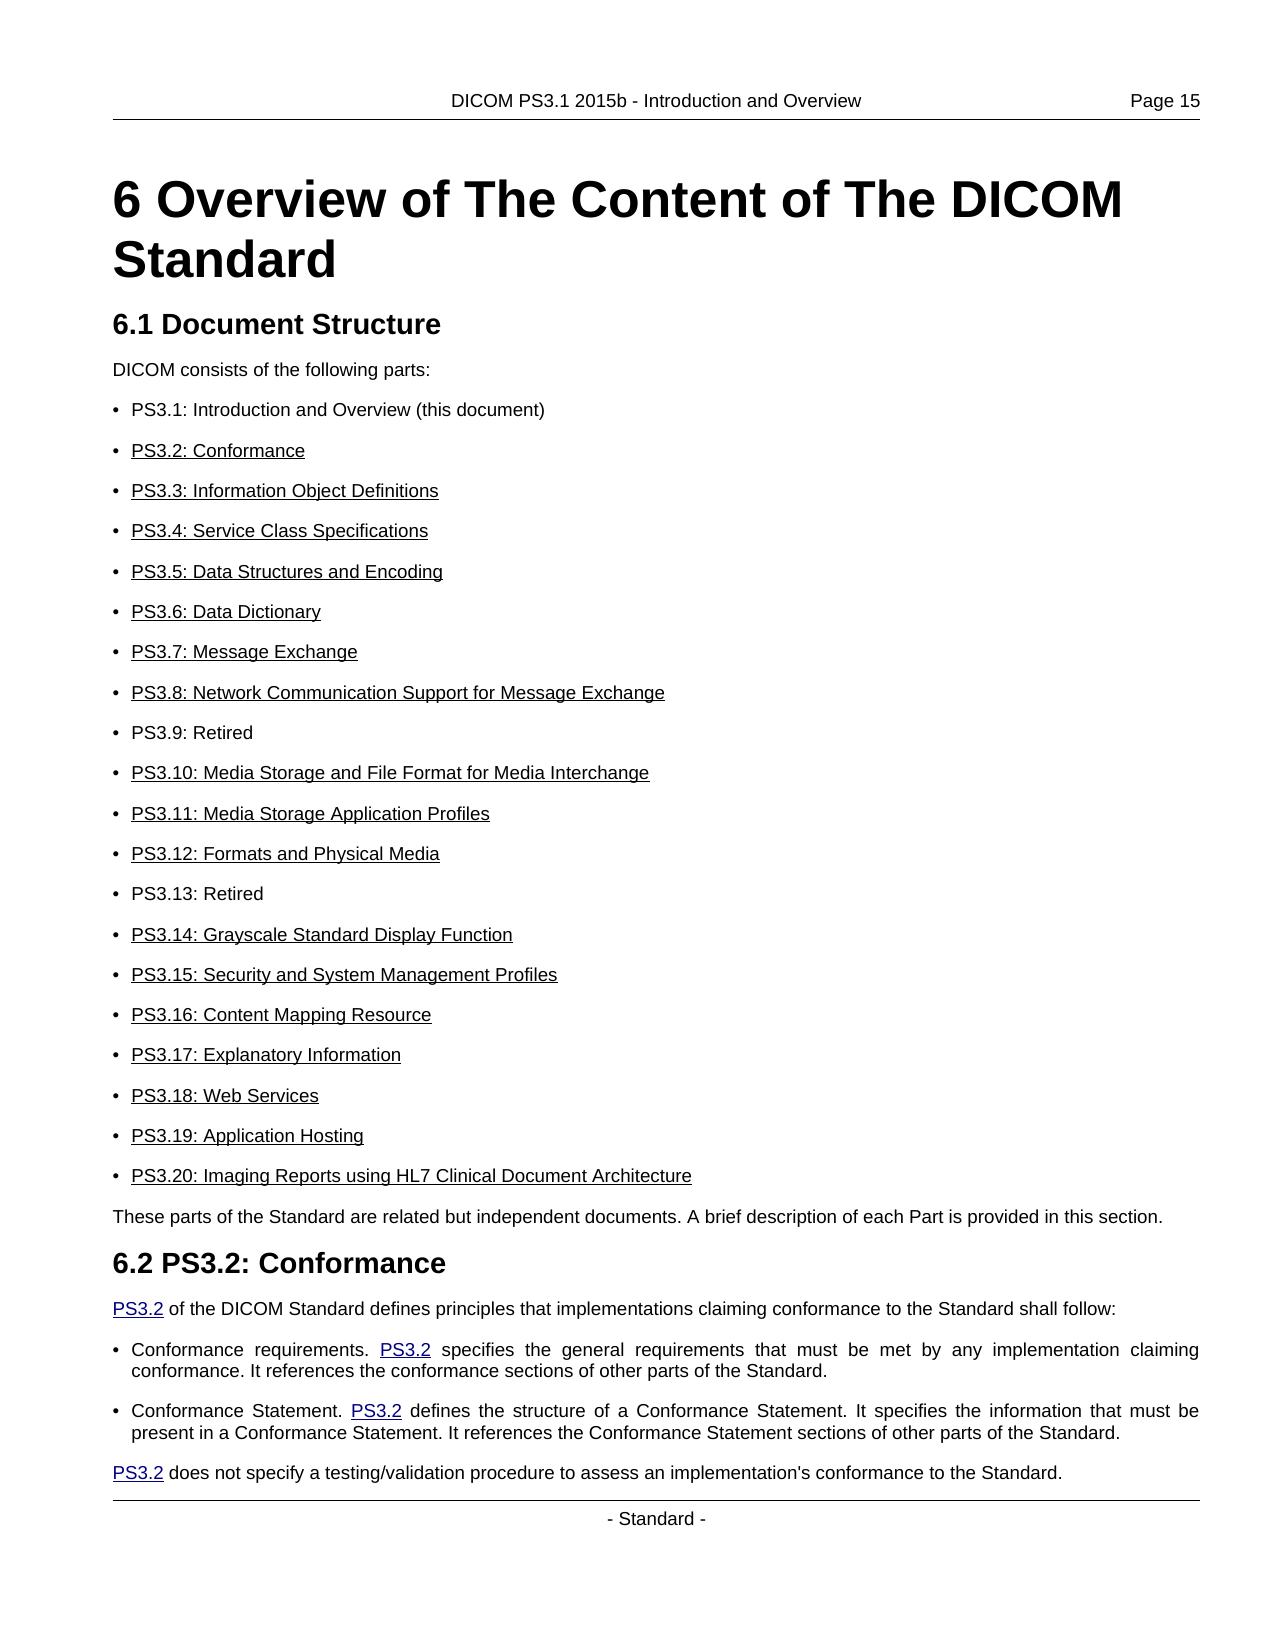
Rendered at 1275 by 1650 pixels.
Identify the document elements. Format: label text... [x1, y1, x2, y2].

list PS3.7: Message Exchange [112, 641, 1200, 663]
list PS3.10: Media Storage and File Format for Media Interchange [112, 762, 1200, 784]
list Conformance Statement. PS3.2 defines the structure of a Conformance Statement. It specifies the information that must be present in a Conformance Statement. It references the Conformance Statement sections of other parts of the Standard. [112, 1400, 1200, 1443]
list PS3.2: Conformance [112, 439, 1200, 461]
text PS3.2 does not specify a testing/validation procedure to assess an implementation's conformance to the Standard. [112, 1462, 1200, 1484]
list PS3.18: Web Services [112, 1084, 1200, 1106]
list PS3.15: Security and System Management Profiles [112, 964, 1200, 985]
list PS3.4: Service Class Specifications [112, 520, 1200, 542]
list PS3.3: Information Object Definitions [112, 480, 1200, 501]
list PS3.9: Retired [112, 722, 1200, 743]
list PS3.6: Data Dictionary [112, 601, 1200, 622]
text These parts of the Standard are related but independent documents. A brief description of each Part is provided in this section. [112, 1206, 1200, 1227]
text 6.1 Document Structure [112, 307, 1200, 340]
list Conformance requirements. PS3.2 specifies the general requirements that must be met by any implementation claiming conformance. It references the conformance sections of other parts of the Standard. [112, 1338, 1200, 1382]
list PS3.1: Introduction and Overview (this document) [112, 399, 1200, 421]
text 6.2 PS3.2: Conformance [112, 1246, 1200, 1279]
list PS3.8: Network Communication Support for Message Exchange [112, 681, 1200, 703]
text PS3.2 of the DICOM Standard defines principles that implementations claiming conformance to the Standard shall follow: [112, 1298, 1200, 1320]
list PS3.11: Media Storage Application Profiles [112, 802, 1200, 824]
list PS3.19: Application Hosting [112, 1125, 1200, 1146]
list PS3.5: Data Structures and Encoding [112, 561, 1200, 582]
text 6 Overview of The Content of The DICOM Standard [112, 169, 1200, 288]
list PS3.13: Retired [112, 883, 1200, 904]
list PS3.20: Imaging Reports using HL7 Clinical Document Architecture [112, 1165, 1200, 1187]
list PS3.17: Explanatory Information [112, 1044, 1200, 1066]
list PS3.14: Grayscale Standard Display Function [112, 923, 1200, 945]
list PS3.16: Content Mapping Resource [112, 1004, 1200, 1026]
list PS3.12: Formats and Physical Media [112, 843, 1200, 864]
text DICOM consists of the following parts: [112, 359, 1200, 381]
